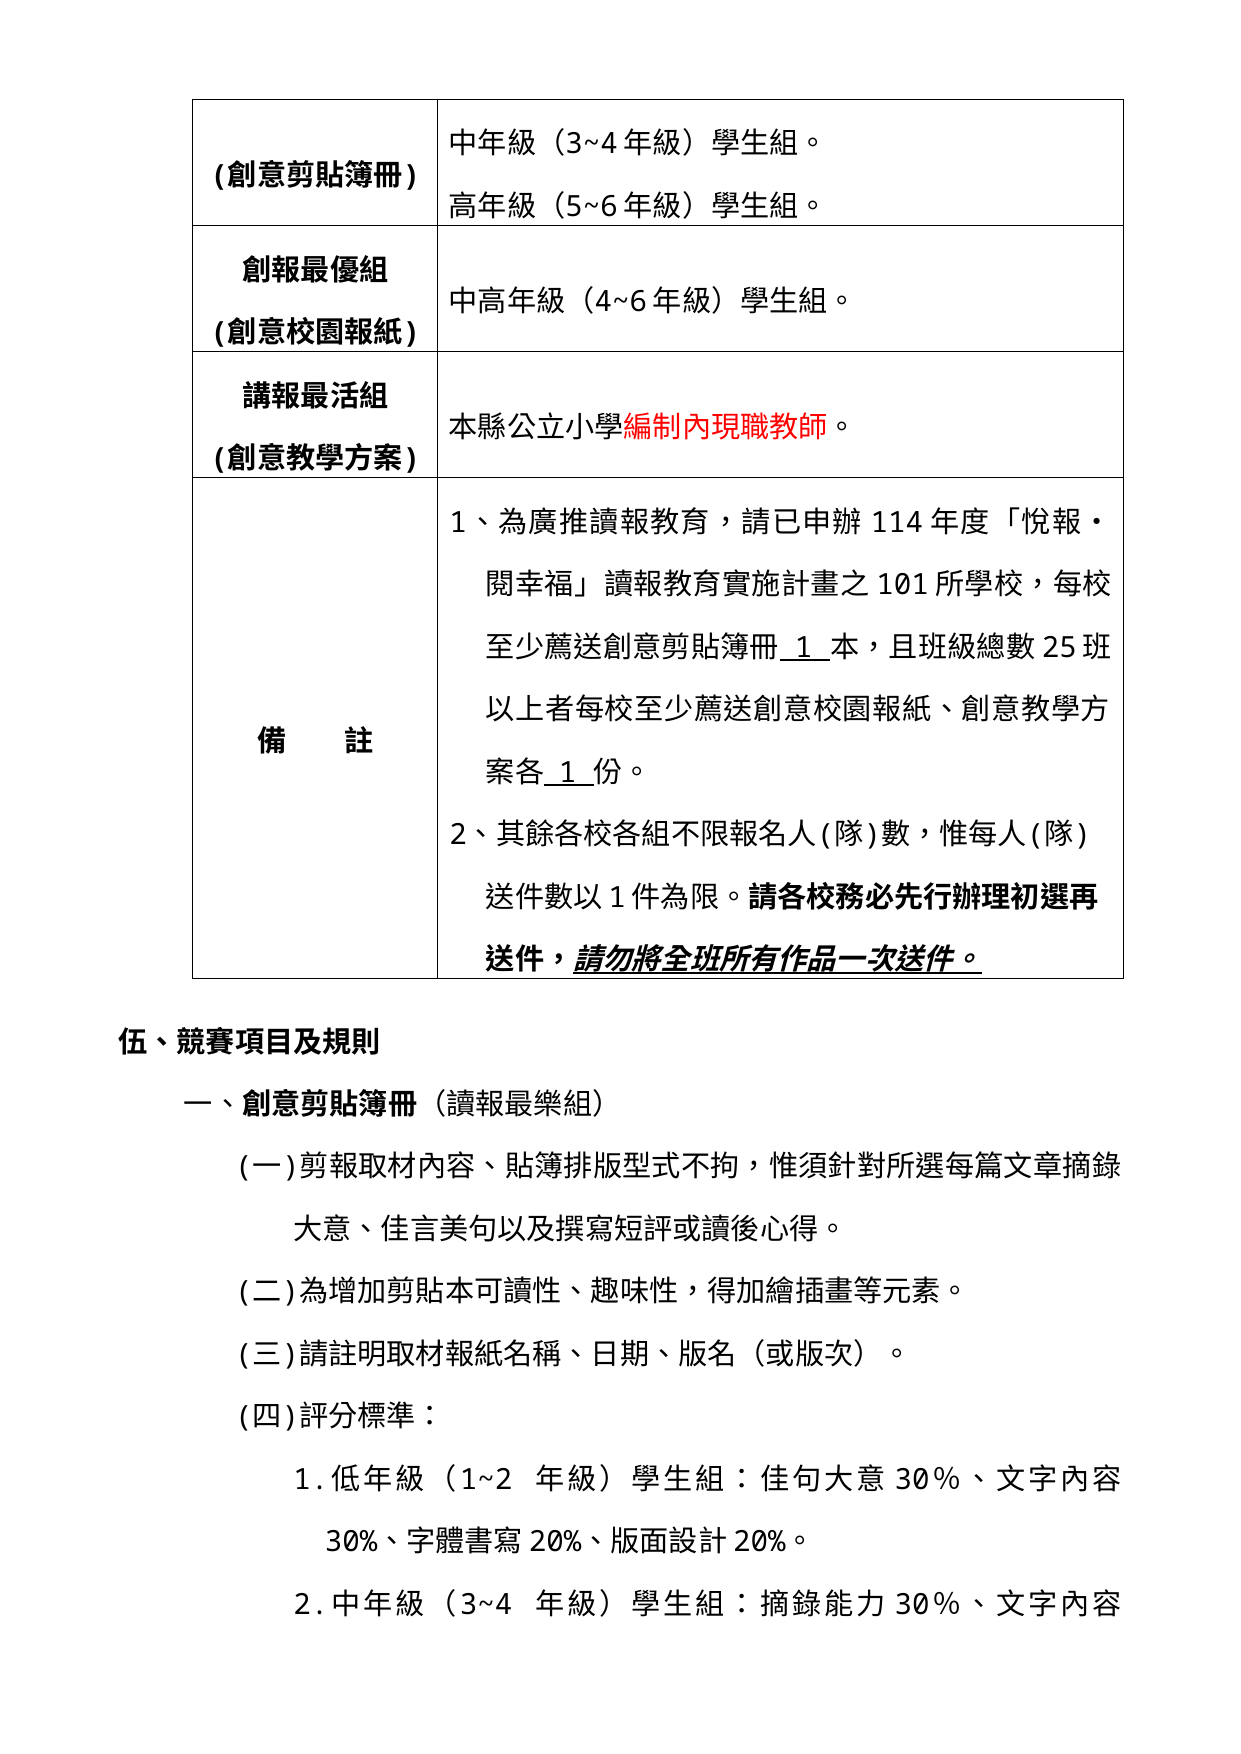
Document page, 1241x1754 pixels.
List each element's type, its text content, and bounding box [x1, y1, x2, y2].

text 1.低年級（1~2 年級）學生組：佳句大意30％、文字內容30%、字體書寫20%、版面設計20%。 [293, 1435, 1122, 1560]
table_cell 中年級（3~4年級）學生組。 高年級（5~6年級）學生組。 [438, 100, 1123, 225]
table_cell 講報最活組 (創意教學方案) [193, 352, 437, 477]
table_cell 創報最優組 (創意校園報紙) [193, 226, 437, 351]
table_cell 1、為廣推讀報教育，請已申辦114年度「悅報‧閱幸福」讀報教育實施計畫之101所學校，每校至少薦送創意剪貼簿冊 1 本，且班級總數25班以上者每校至少薦送創意校園報紙、創意教學方案各 1 份。 2、其餘各校各組不限報名人(隊)數，惟每人(隊)送件數以1件為限。請各校務必先行辦理初選再送件，請勿將全班所有作品一次送件。 [438, 478, 1123, 978]
text 2.中年級（3~4 年級）學生組：摘錄能力30％、文字內容 [293, 1560, 1122, 1623]
table_cell 備 註 [193, 478, 437, 978]
text (三)請註明取材報紙名稱、日期、版名（或版次）。 [235, 1310, 1122, 1373]
text (一)剪報取材內容、貼簿排版型式不拘，惟須針對所選每篇文章摘錄大意、佳言美句以及撰寫短評或讀後心得。 [235, 1123, 1122, 1248]
table_cell 中高年級（4~6年級）學生組。 [438, 226, 1123, 351]
text (四)評分標準： [235, 1373, 1122, 1435]
table_cell 本縣公立小學編制內現職教師。 [438, 352, 1123, 477]
table_cell (創意剪貼簿冊) [193, 100, 437, 225]
text (二)為增加剪貼本可讀性、趣味性，得加繪插畫等元素。 [235, 1248, 1122, 1310]
text 一、創意剪貼簿冊（讀報最樂組） [184, 1060, 1122, 1123]
text 伍、競賽項目及規則 [118, 998, 1122, 1060]
